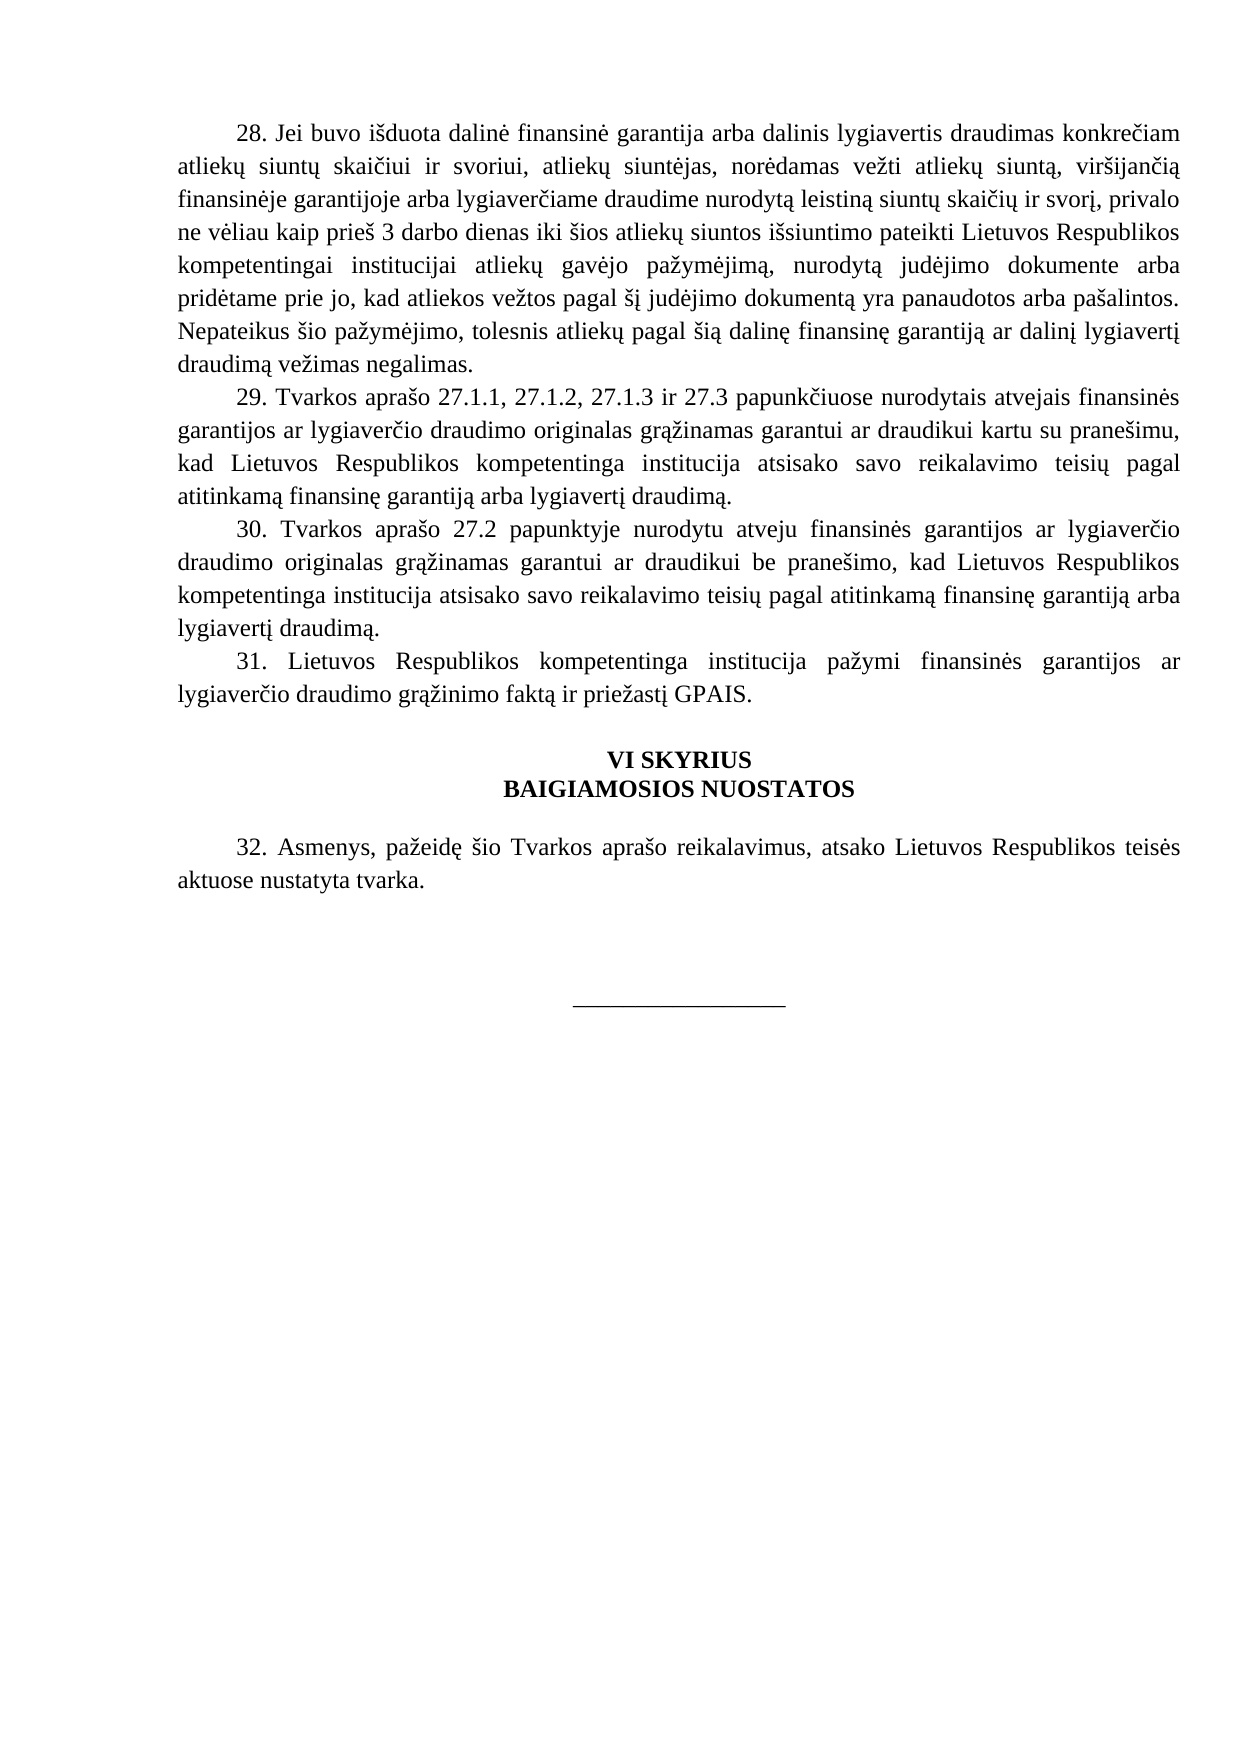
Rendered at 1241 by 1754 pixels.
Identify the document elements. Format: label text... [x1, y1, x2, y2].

text 32. Asmenys, pažeidę šio Tvarkos aprašo reikalavimus, atsako Lietuvos Respublikos teisės aktuose nustatyta tvarka. [177, 832, 1181, 893]
text VI SKYRIUS [177, 746, 1181, 774]
text 30. Tvarkos aprašo 27.2 papunktyje nurodytu atveju finansinės garantijos ar lygiaverčio draudimo originalas grąžinamas garantui ar draudikui be pranešimo, kad Lietuvos Respublikos kompetentinga institucija atsisako savo reikalavimo teisių pagal atitinkamą finansinę garantiją arba lygiavertį draudimą. [177, 514, 1181, 642]
text 31. Lietuvos Respublikos kompetentinga institucija pažymi finansinės garantijos ar lygiaverčio draudimo grąžinimo faktą ir priežastį GPAIS. [177, 646, 1181, 708]
text 29. Tvarkos aprašo 27.1.1, 27.1.2, 27.1.3 ir 27.3 papunkčiuose nurodytais atvejais finansinės garantijos ar lygiaverčio draudimo originalas grąžinamas garantui ar draudikui kartu su pranešimu, kad Lietuvos Respublikos kompetentinga institucija atsisako savo reikalavimo teisių pagal atitinkamą finansinę garantiją arba lygiavertį draudimą. [177, 382, 1181, 510]
text 28. Jei buvo išduota dalinė finansinė garantija arba dalinis lygiavertis draudimas konkrečiam atliekų siuntų skaičiui ir svoriui, atliekų siuntėjas, norėdamas vežti atliekų siuntą, viršijančią finansinėje garantijoje arba lygiaverčiame draudime nurodytą leistiną siuntų skaičių ir svorį, privalo ne vėliau kaip prieš 3 darbo dienas iki šios atliekų siuntos išsiuntimo pateikti Lietuvos Respublikos kompetentingai institucijai atliekų gavėjo pažymėjimą, nurodytą judėjimo dokumente arba pridėtame prie jo, kad atliekos vežtos pagal šį judėjimo dokumentą yra panaudotos arba pašalintos. Nepateikus šio pažymėjimo, tolesnis atliekų pagal šią dalinę finansinę garantiją ar dalinį lygiavertį draudimą vežimas negalimas. [177, 118, 1181, 378]
text BAIGIAMOSIOS NUOSTATOS [177, 774, 1181, 803]
text _________________ [177, 981, 1181, 1010]
